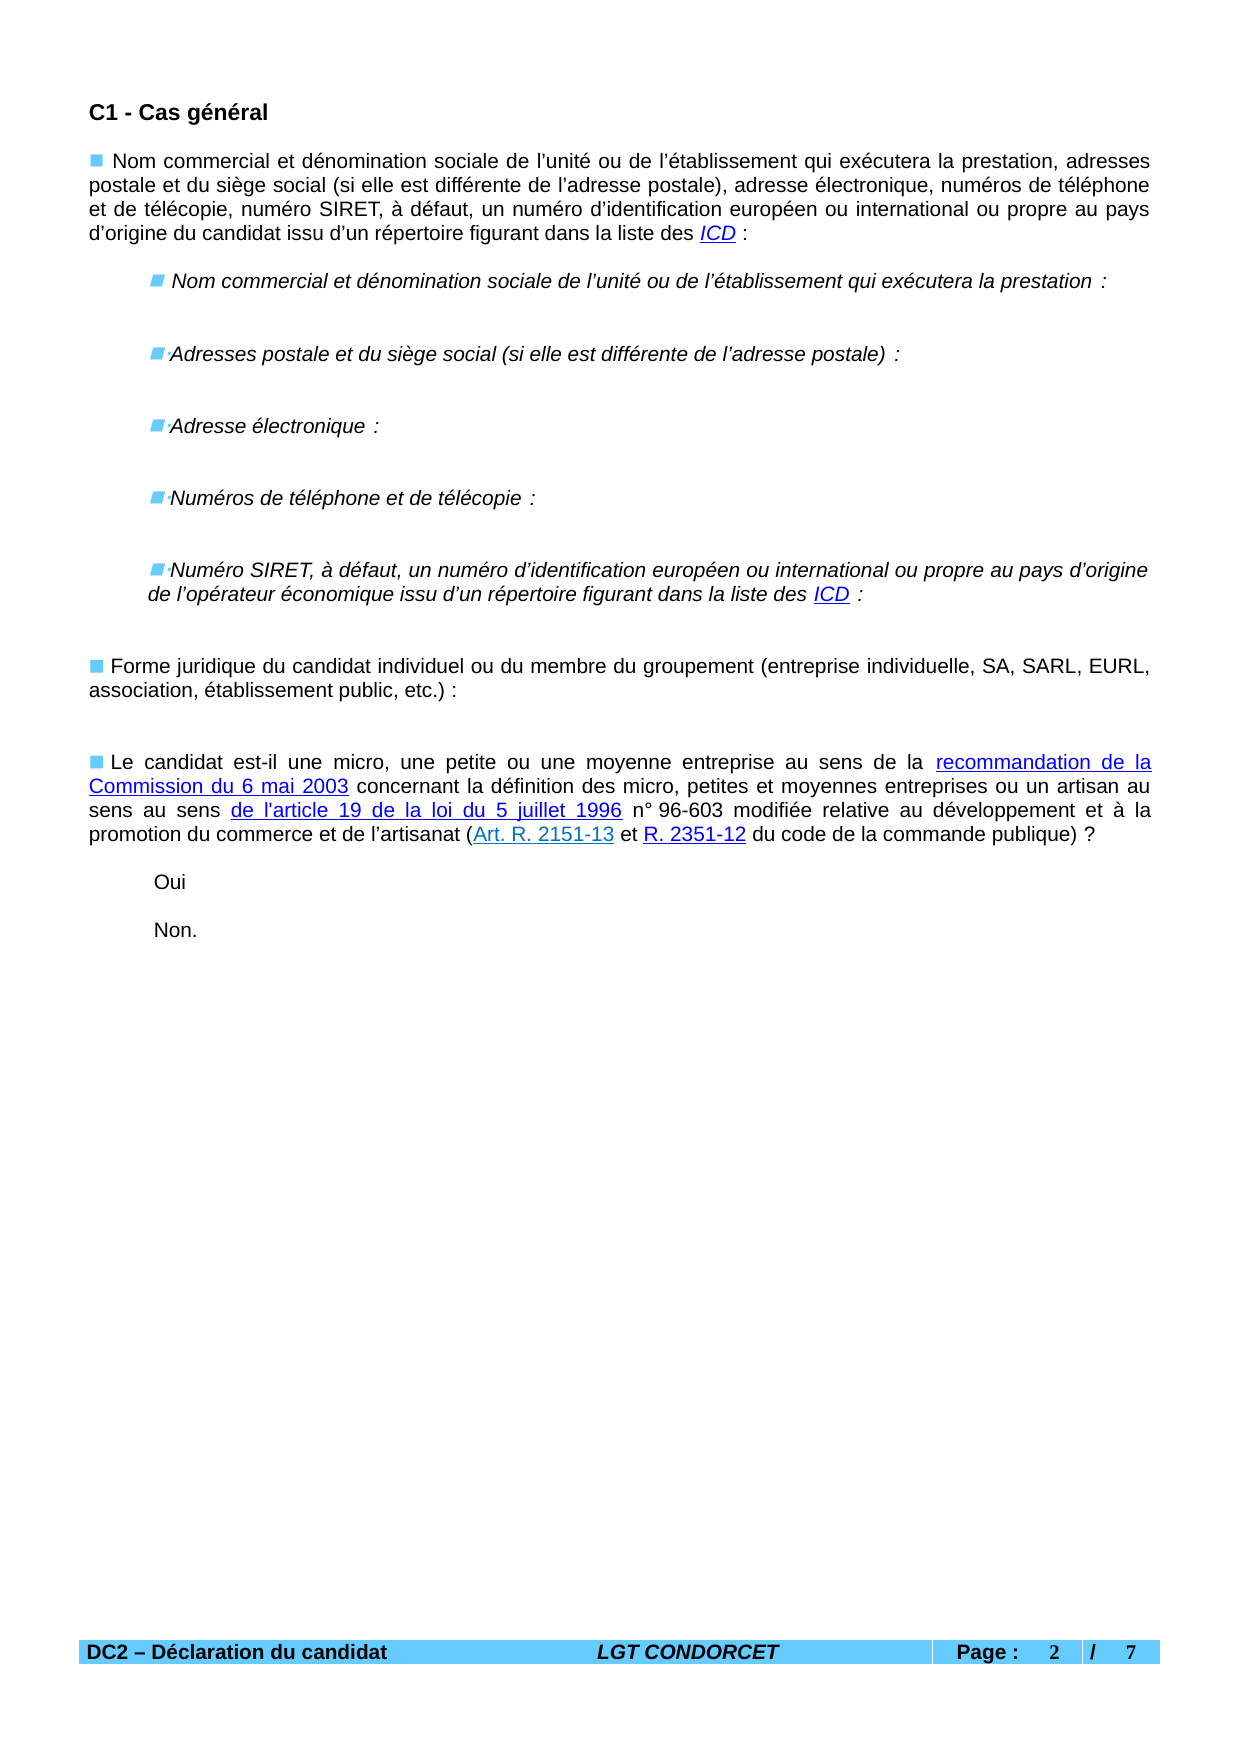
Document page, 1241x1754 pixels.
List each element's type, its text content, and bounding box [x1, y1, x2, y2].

subtitle  Nom commercial et dénomination sociale de l’unité ou de l’établissement qui exécutera la prestation : [148, 269, 1152, 293]
subtitle Adresses postale et du siège social (si elle est différente de l’adresse postale) : [148, 341, 1152, 365]
subtitle Numéros de téléphone et de télécopie : [148, 486, 1152, 510]
text  Le candidat est-il une micro, une petite ou une moyenne entreprise au sens de la recommandation de la Commission du 6 mai 2003 concernant la définition des micro, petites et moyennes entreprises ou un artisan au sens au sens de l'article 19 de la loi du 5 juillet 1996 n° 96-603 modifiée relative au développement et à la promotion du commerce et de l’artisanat (Art. R. 2151-13 et R. 2351-12 du code de la commande publique) ? [89, 750, 1152, 846]
subtitle  Nom commercial et dénomination sociale de l’unité ou de l’établissement qui exécutera la prestation, adresses postale et du siège social (si elle est différente de l’adresse postale), adresse électronique, numéros de téléphone et de télécopie, numéro SIRET, à défaut, un numéro d’identification européen ou international ou propre au pays d’origine du candidat issu d’un répertoire figurant dans la liste des ICD : [89, 149, 1152, 245]
subtitle Numéro SIRET, à défaut, un numéro d’identification européen ou international ou propre au pays d’origine de l’opérateur économique issu d’un répertoire figurant dans la liste des ICD : [148, 558, 1152, 606]
text Oui [148, 870, 1152, 894]
subtitle Adresse électronique : [148, 413, 1152, 438]
text  Forme juridique du candidat individuel ou du membre du groupement (entreprise individuelle, SA, SARL, EURL, association, établissement public, etc.) : [89, 654, 1152, 702]
text Non. [148, 918, 1152, 942]
subtitle C1 - Cas général [89, 99, 1152, 125]
